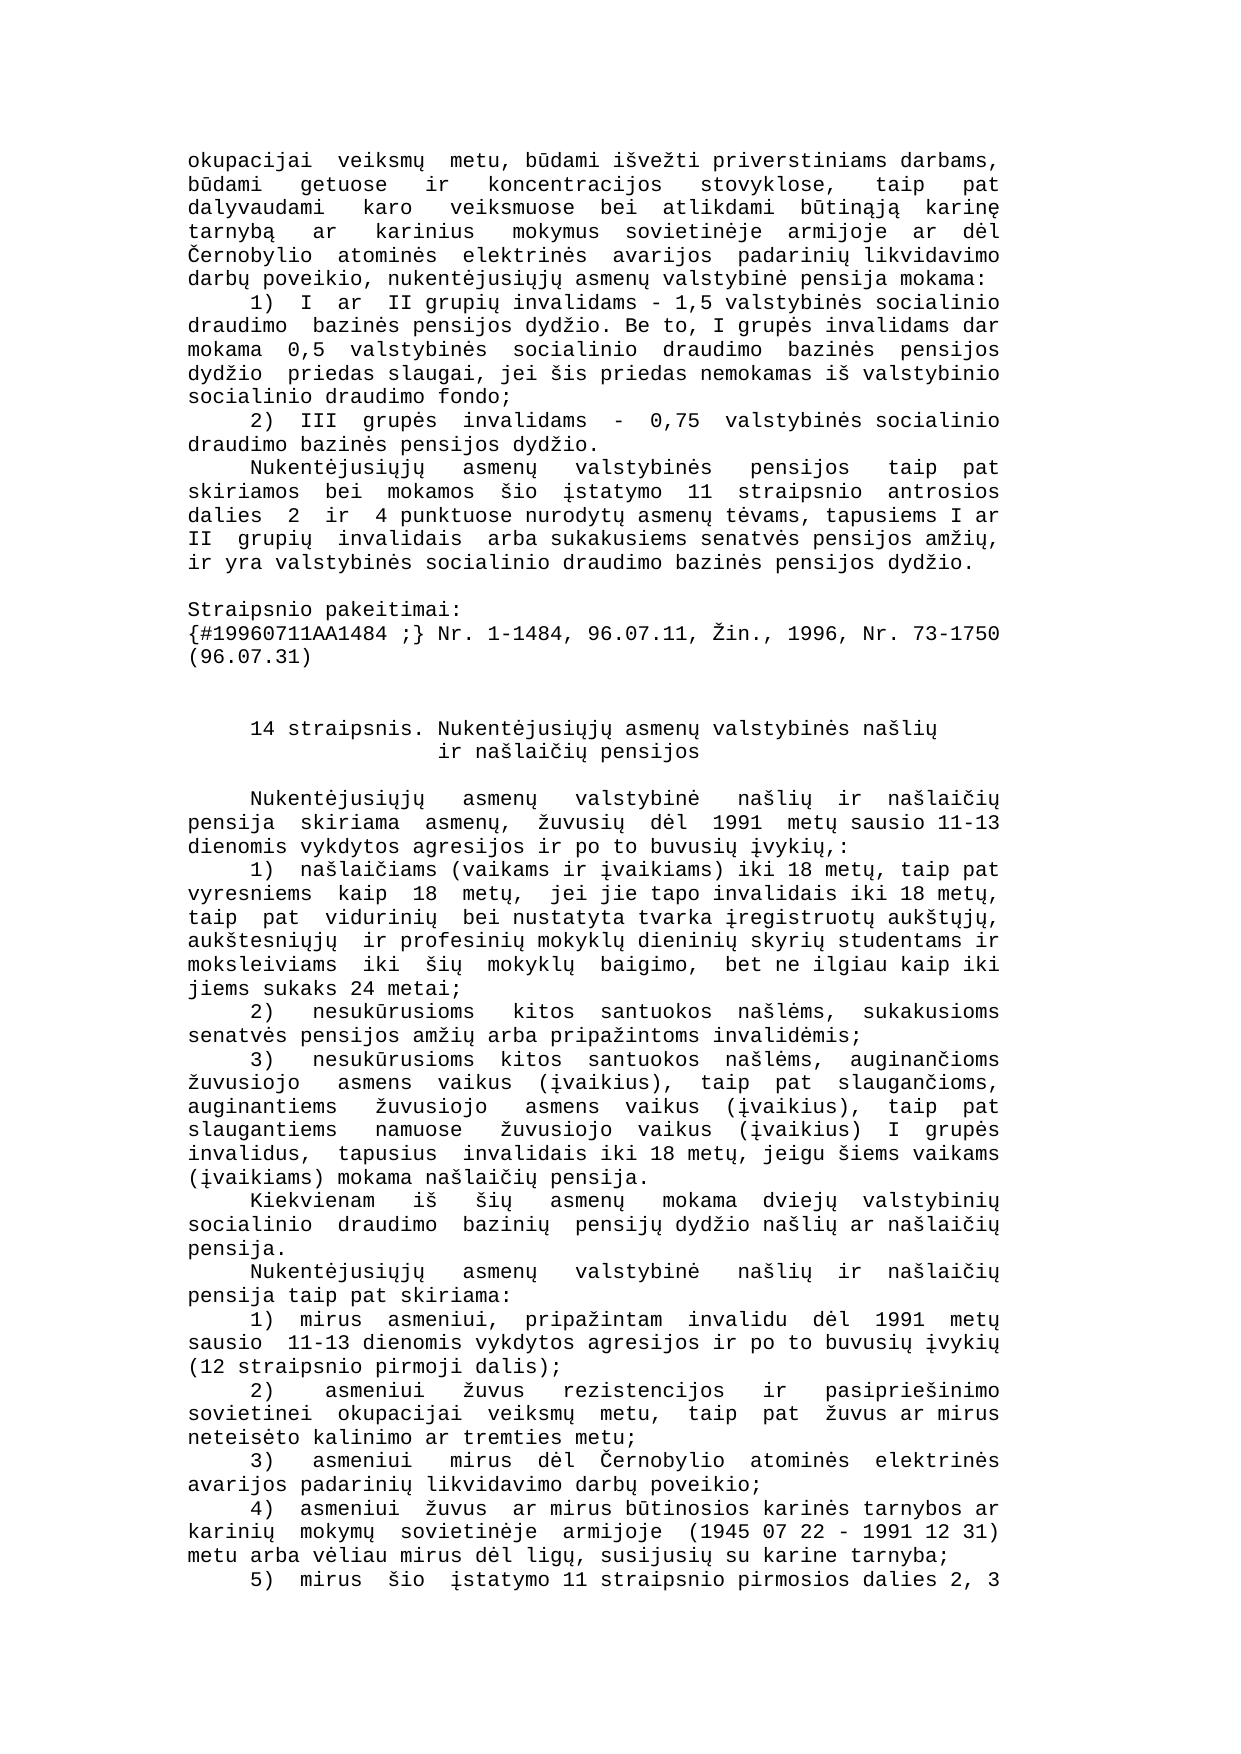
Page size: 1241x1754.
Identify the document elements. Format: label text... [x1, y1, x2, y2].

text pensija taip pat skiriama: [187, 1285, 1053, 1309]
text moksleiviams iki šių mokyklų baigimo, bet ne ilgiau kaip iki [187, 954, 1053, 978]
text Nukentėjusiųjų asmenų valstybinė našlių ir našlaičių [187, 1261, 1053, 1285]
text draudimo bazinės pensijos dydžio. Be to, I grupės invalidams dar [187, 316, 1053, 339]
text Straipsnio pakeitimai: [187, 599, 1053, 623]
text neteisėto kalinimo ar tremties metu; [187, 1427, 1053, 1451]
text 3) nesukūrusioms kitos santuokos našlėms, auginančioms [187, 1048, 1053, 1072]
text ir yra valstybinės socialinio draudimo bazinės pensijos dydžio. [187, 552, 1053, 576]
text 4) asmeniui žuvus ar mirus būtinosios karinės tarnybos ar [187, 1498, 1053, 1521]
text ir našlaičių pensijos [187, 741, 1053, 765]
text slaugantiems namuose žuvusiojo vaikus (įvaikius) I grupės [187, 1119, 1053, 1143]
text 2) III grupės invalidams - 0,75 valstybinės socialinio [187, 410, 1053, 434]
text 1) mirus asmeniui, pripažintam invalidu dėl 1991 metų [187, 1309, 1053, 1332]
text okupacijai veiksmų metu, būdami išvežti priverstiniams darbams, [187, 150, 1053, 174]
text vyresniems kaip 18 metų, jei jie tapo invalidais iki 18 metų, [187, 883, 1053, 907]
text sausio 11-13 dienomis vykdytos agresijos ir po to buvusių įvykių [187, 1332, 1053, 1356]
text socialinio draudimo bazinių pensijų dydžio našlių ar našlaičių [187, 1214, 1053, 1238]
text pensija. [187, 1238, 1053, 1261]
text 2) asmeniui žuvus rezistencijos ir pasipriešinimo [187, 1379, 1053, 1403]
text pensija skiriama asmenų, žuvusių dėl 1991 metų sausio 11-13 [187, 812, 1053, 836]
text mokama 0,5 valstybinės socialinio draudimo bazinės pensijos [187, 339, 1053, 363]
text 2) nesukūrusioms kitos santuokos našlėms, sukakusioms [187, 1001, 1053, 1025]
text darbų poveikio, nukentėjusiųjų asmenų valstybinė pensija mokama: [187, 268, 1053, 292]
text II grupių invalidais arba sukakusiems senatvės pensijos amžių, [187, 528, 1053, 552]
text 14 straipsnis. Nukentėjusiųjų asmenų valstybinės našlių [187, 717, 1053, 741]
text auginantiems žuvusiojo asmens vaikus (įvaikius), taip pat [187, 1096, 1053, 1119]
text dalyvaudami karo veiksmuose bei atlikdami būtinąją karinę [187, 197, 1053, 221]
text socialinio draudimo fondo; [187, 386, 1053, 410]
text 1) našlaičiams (vaikams ir įvaikiams) iki 18 metų, taip pat [187, 859, 1053, 883]
text žuvusiojo asmens vaikus (įvaikius), taip pat slaugančioms, [187, 1072, 1053, 1096]
text Nukentėjusiųjų asmenų valstybinės pensijos taip pat [187, 457, 1053, 481]
text tarnybą ar karinius mokymus sovietinėje armijoje ar dėl [187, 221, 1053, 244]
text draudimo bazinės pensijos dydžio. [187, 434, 1053, 457]
text Černobylio atominės elektrinės avarijos padarinių likvidavimo [187, 244, 1053, 268]
text sovietinei okupacijai veiksmų metu, taip pat žuvus ar mirus [187, 1403, 1053, 1427]
text (įvaikiams) mokama našlaičių pensija. [187, 1167, 1053, 1190]
text būdami getuose ir koncentracijos stovyklose, taip pat [187, 174, 1053, 197]
text 3) asmeniui mirus dėl Černobylio atominės elektrinės [187, 1451, 1053, 1474]
text skiriamos bei mokamos šio įstatymo 11 straipsnio antrosios [187, 481, 1053, 505]
text dydžio priedas slaugai, jei šis priedas nemokamas iš valstybinio [187, 363, 1053, 386]
text 1) I ar II grupių invalidams - 1,5 valstybinės socialinio [187, 292, 1053, 316]
text {#19960711AA1484 ;} Nr. 1-1484, 96.07.11, Žin., 1996, Nr. 73-1750 (96.07.31) [187, 623, 1053, 670]
text metu arba vėliau mirus dėl ligų, susijusių su karine tarnyba; [187, 1545, 1053, 1569]
text dienomis vykdytos agresijos ir po to buvusių įvykių,: [187, 836, 1053, 859]
text aukštesniųjų ir profesinių mokyklų dieninių skyrių studentams ir [187, 930, 1053, 954]
text Nukentėjusiųjų asmenų valstybinė našlių ir našlaičių [187, 788, 1053, 812]
text Kiekvienam iš šių asmenų mokama dviejų valstybinių [187, 1190, 1053, 1214]
text jiems sukaks 24 metai; [187, 978, 1053, 1001]
text dalies 2 ir 4 punktuose nurodytų asmenų tėvams, tapusiems I ar [187, 505, 1053, 528]
text (12 straipsnio pirmoji dalis); [187, 1356, 1053, 1379]
text invalidus, tapusius invalidais iki 18 metų, jeigu šiems vaikams [187, 1143, 1053, 1167]
text avarijos padarinių likvidavimo darbų poveikio; [187, 1474, 1053, 1498]
text 5) mirus šio įstatymo 11 straipsnio pirmosios dalies 2, 3 [187, 1569, 1053, 1592]
text taip pat vidurinių bei nustatyta tvarka įregistruotų aukštųjų, [187, 907, 1053, 930]
text karinių mokymų sovietinėje armijoje (1945 07 22 - 1991 12 31) [187, 1521, 1053, 1545]
text senatvės pensijos amžių arba pripažintoms invalidėmis; [187, 1025, 1053, 1048]
